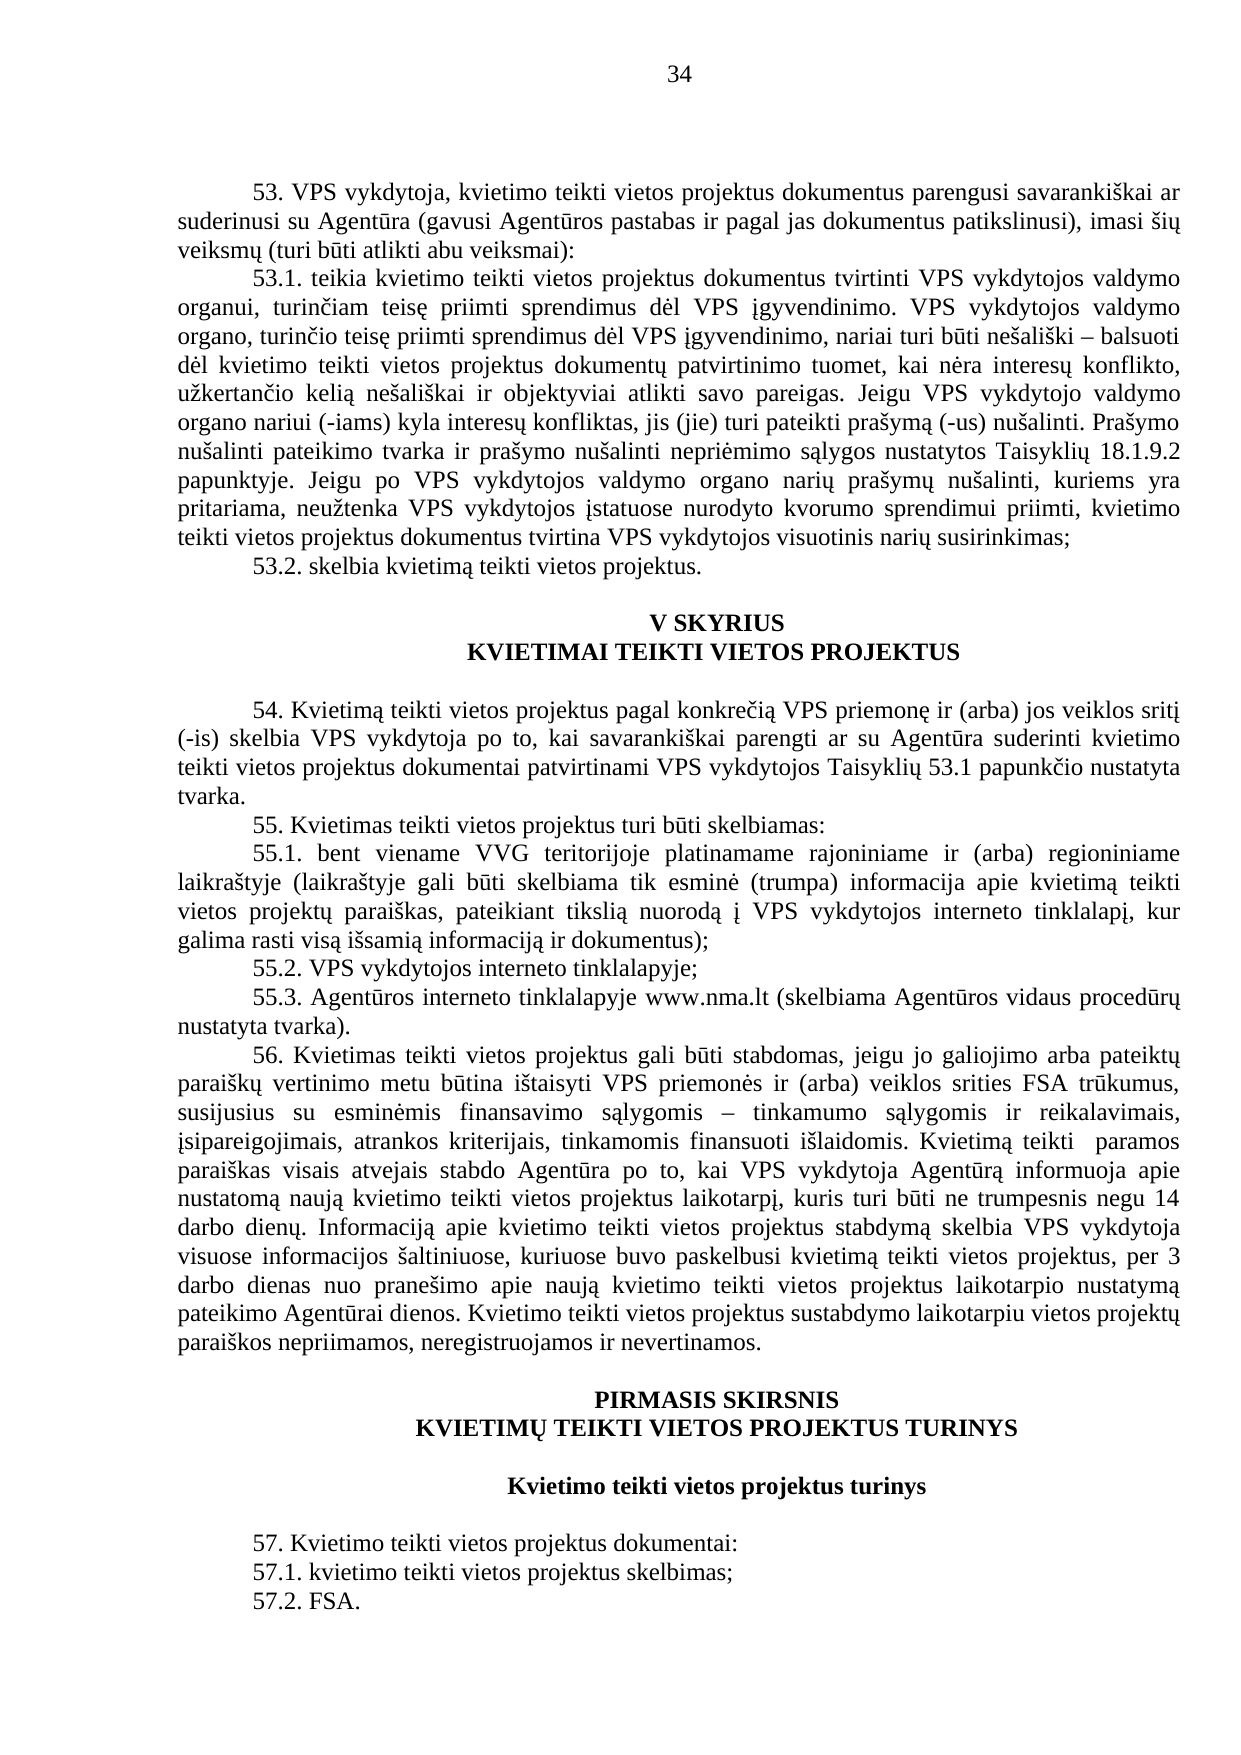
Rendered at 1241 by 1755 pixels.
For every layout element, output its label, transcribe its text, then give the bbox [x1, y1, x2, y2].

text 57.2. FSA. [177, 1586, 1181, 1615]
text 55. Kvietimas teikti vietos projektus turi būti skelbiamas: [177, 810, 1181, 838]
text 55.1. bent viename VVG teritorijoje platinamame rajoniniame ir (arba) regioniniame laikraštyje (laikraštyje gali būti skelbiama tik esminė (trumpa) informacija apie kvietimą teikti vietos projektų paraiškas, pateikiant tikslią nuorodą į VPS vykdytojos interneto tinklalapį, kur galima rasti visą išsamią informaciją ir dokumentus); [177, 838, 1181, 953]
text 57.1. kvietimo teikti vietos projektus skelbimas; [177, 1557, 1181, 1586]
text 57. Kvietimo teikti vietos projektus dokumentai: [177, 1528, 1181, 1557]
text PIRMASIS SKIRSNIS [177, 1385, 1181, 1413]
text V SKYRIUS [177, 608, 1181, 637]
text 55.2. VPS vykdytojos interneto tinklalapyje; [177, 953, 1181, 982]
text 53. VPS vykdytoja, kvietimo teikti vietos projektus dokumentus parengusi savarankiškai ar suderinusi su Agentūra (gavusi Agentūros pastabas ir pagal jas dokumentus patikslinusi), imasi šių veiksmų (turi būti atlikti abu veiksmai): [177, 177, 1181, 263]
text KVIETIMŲ TEIKTI VIETOS PROJEKTUS TURINYS [177, 1413, 1181, 1442]
text 53.2. skelbia kvietimą teikti vietos projektus. [177, 551, 1181, 580]
text KVIETIMAI TEIKTI VIETOS PROJEKTUS [177, 637, 1181, 666]
text 55.3. Agentūros interneto tinklalapyje www.nma.lt (skelbiama Agentūros vidaus procedūrų nustatyta tvarka). [177, 982, 1181, 1040]
text 54. Kvietimą teikti vietos projektus pagal konkrečią VPS priemonę ir (arba) jos veiklos sritį (-is) skelbia VPS vykdytoja po to, kai savarankiškai parengti ar su Agentūra suderinti kvietimo teikti vietos projektus dokumentai patvirtinami VPS vykdytojos Taisyklių 53.1 papunkčio nustatyta tvarka. [177, 695, 1181, 810]
text 56. Kvietimas teikti vietos projektus gali būti stabdomas, jeigu jo galiojimo arba pateiktų paraiškų vertinimo metu būtina ištaisyti VPS priemonės ir (arba) veiklos srities FSA trūkumus, susijusius su esminėmis finansavimo sąlygomis – tinkamumo sąlygomis ir reikalavimais, įsipareigojimais, atrankos kriterijais, tinkamomis finansuoti išlaidomis. Kvietimą teikti paramos paraiškas visais atvejais stabdo Agentūra po to, kai VPS vykdytoja Agentūrą informuoja apie nustatomą naują kvietimo teikti vietos projektus laikotarpį, kuris turi būti ne trumpesnis negu 14 darbo dienų. Informaciją apie kvietimo teikti vietos projektus stabdymą skelbia VPS vykdytoja visuose informacijos šaltiniuose, kuriuose buvo paskelbusi kvietimą teikti vietos projektus, per 3 darbo dienas nuo pranešimo apie naują kvietimo teikti vietos projektus laikotarpio nustatymą pateikimo Agentūrai dienos. Kvietimo teikti vietos projektus sustabdymo laikotarpiu vietos projektų paraiškos nepriimamos, neregistruojamos ir nevertinamos. [177, 1040, 1181, 1356]
text 53.1. teikia kvietimo teikti vietos projektus dokumentus tvirtinti VPS vykdytojos valdymo organui, turinčiam teisę priimti sprendimus dėl VPS įgyvendinimo. VPS vykdytojos valdymo organo, turinčio teisę priimti sprendimus dėl VPS įgyvendinimo, nariai turi būti nešališki – balsuoti dėl kvietimo teikti vietos projektus dokumentų patvirtinimo tuomet, kai nėra interesų konflikto, užkertančio kelią nešališkai ir objektyviai atlikti savo pareigas. Jeigu VPS vykdytojo valdymo organo nariui (-iams) kyla interesų konfliktas, jis (jie) turi pateikti prašymą (-us) nušalinti. Prašymo nušalinti pateikimo tvarka ir prašymo nušalinti nepriėmimo sąlygos nustatytos Taisyklių 18.1.9.2 papunktyje. Jeigu po VPS vykdytojos valdymo organo narių prašymų nušalinti, kuriems yra pritariama, neužtenka VPS vykdytojos įstatuose nurodyto kvorumo sprendimui priimti, kvietimo teikti vietos projektus dokumentus tvirtina VPS vykdytojos visuotinis narių susirinkimas; [177, 263, 1181, 551]
text Kvietimo teikti vietos projektus turinys [177, 1471, 1181, 1500]
